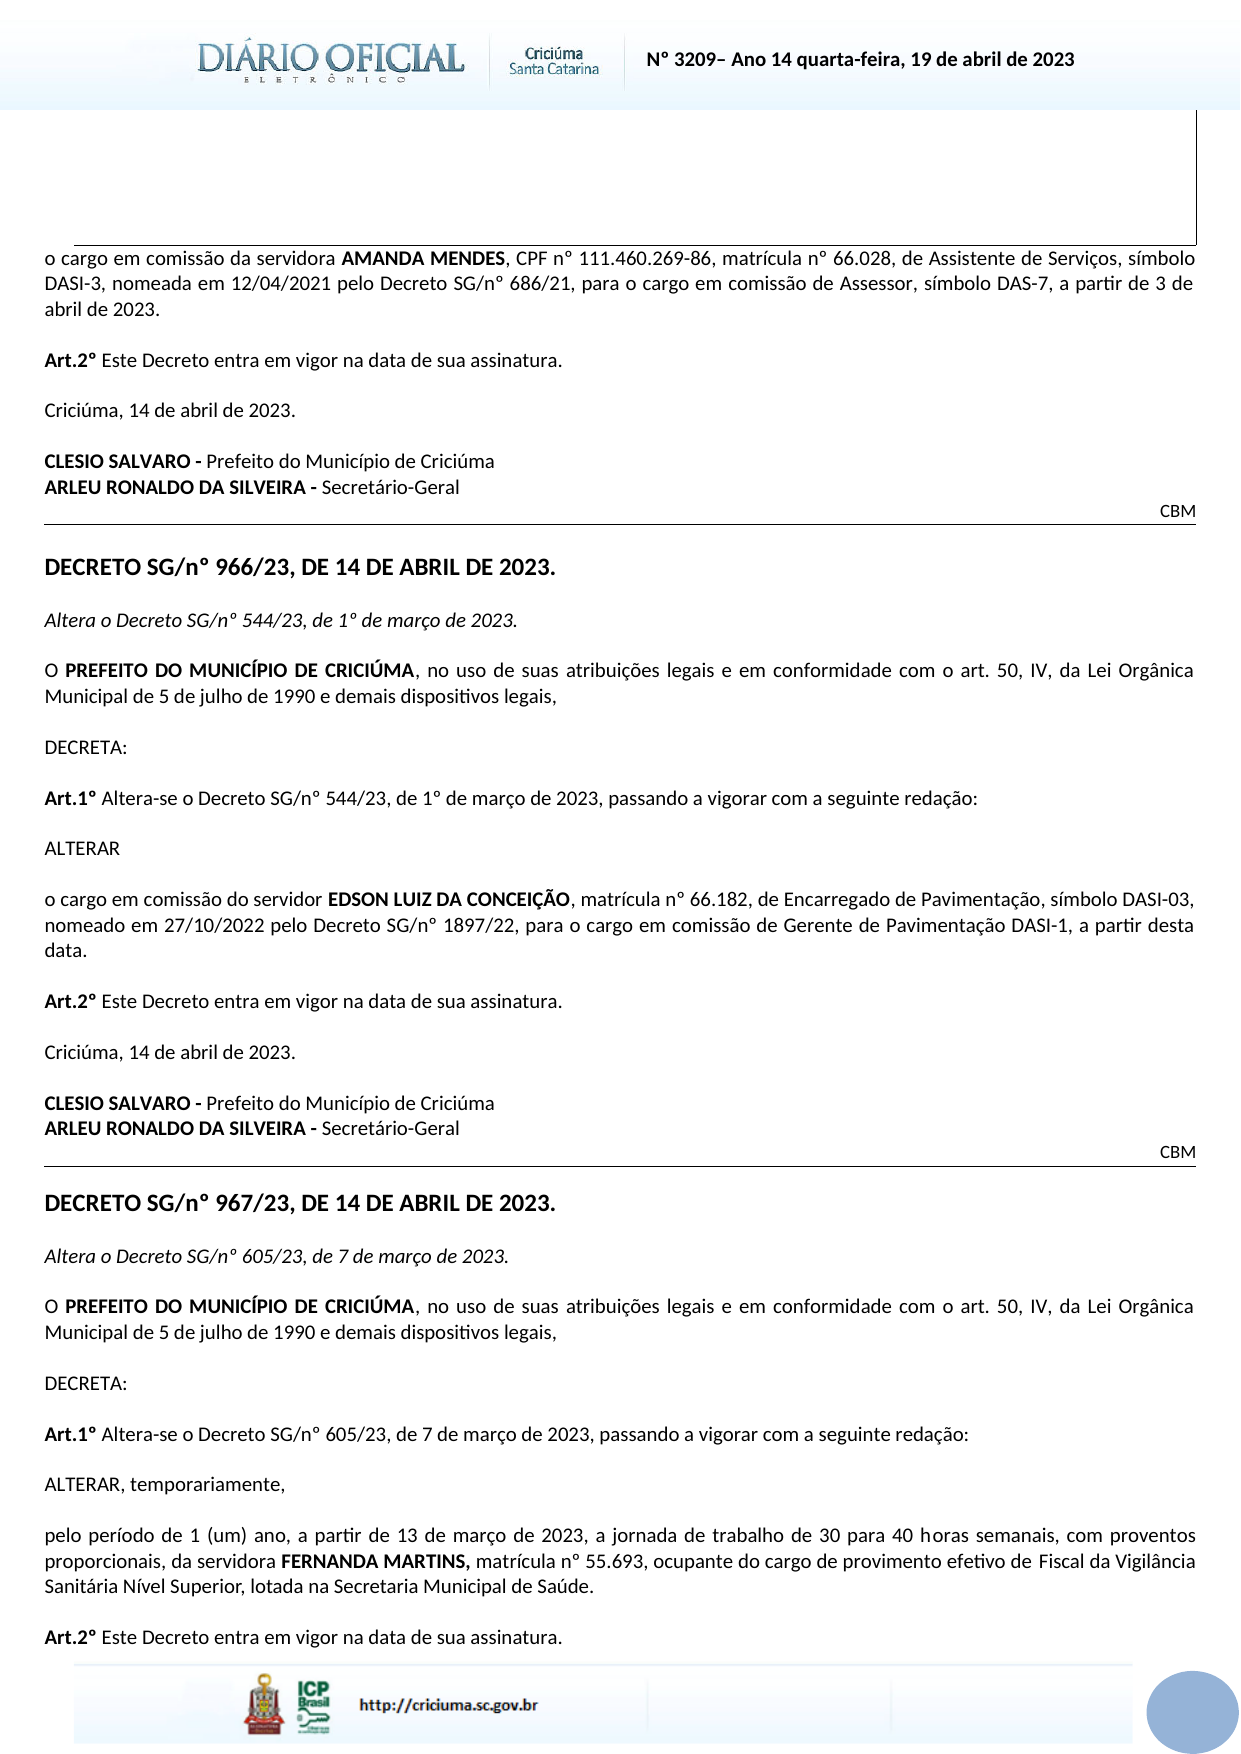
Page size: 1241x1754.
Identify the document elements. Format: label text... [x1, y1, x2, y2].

text ALTERAR, temporariamente, [44, 1472, 1196, 1497]
text Altera o Decreto SG/nº 544/23, de 1º de março de 2023. [44, 607, 1196, 632]
text o cargo em comissão da servidora AMANDA MENDES, CPF nº 111.460.269-86, matrícula nº 66.028, de Assistente de Serviços, símbolo DASI-3, nomeada em 12/04/2021 pelo Decreto SG/nº 686/21, para o cargo em comissão de Assessor, símbolo DAS-7, a partir de 3 de abril de 2023. [44, 245, 1196, 321]
text CLESIO SALVARO - Prefeito do Município de Criciúma [44, 448, 1196, 474]
text Art.2º Este Decreto entra em vigor na data de sua assinatura. [44, 347, 1196, 372]
text ARLEU RONALDO DA SILVEIRA - Secretário-Geral [44, 1115, 1196, 1141]
text ALTERAR [44, 836, 1196, 861]
text Art.1º Altera-se o Decreto SG/nº 605/23, de 7 de março de 2023, passando a vigorar com a seguinte redação: [44, 1421, 1196, 1446]
text Criciúma, 14 de abril de 2023. [44, 398, 1196, 423]
text CBM [44, 499, 1196, 524]
text Criciúma, 14 de abril de 2023. [44, 1039, 1196, 1064]
text CBM [44, 1141, 1196, 1166]
text Art.2º Este Decreto entra em vigor na data de sua assinatura. [44, 1624, 1196, 1649]
text pelo período de 1 (um) ano, a partir de 13 de março de 2023, a jornada de trabalho de 30 para 40 horas semanais, com proventos proporcionais, da servidora FERNANDA MARTINS, matrícula nº 55.693, ocupante do cargo de provimento efetivo de Fiscal da Vigilância Sanitária Nível Superior, lotada na Secretaria Municipal de Saúde. [44, 1522, 1196, 1599]
text ARLEU RONALDO DA SILVEIRA - Secretário-Geral [44, 474, 1196, 499]
text DECRETO SG/nº 966/23, DE 14 DE ABRIL DE 2023. [44, 551, 1196, 581]
text Art.1º Altera-se o Decreto SG/nº 544/23, de 1º de março de 2023, passando a vigorar com a seguinte redação: [44, 785, 1196, 810]
text DECRETA: [44, 1370, 1196, 1395]
text DECRETA: [44, 734, 1196, 759]
text o cargo em comissão do servidor EDSON LUIZ DA CONCEIÇÃO, matrícula nº 66.182, de Encarregado de Pavimentação, símbolo DASI-03, nomeado em 27/10/2022 pelo Decreto SG/nº 1897/22, para o cargo em comissão de Gerente de Pavimentação DASI-1, a partir desta data. [44, 886, 1196, 963]
text O PREFEITO DO MUNICÍPIO DE CRICIÚMA, no uso de suas atribuições legais e em conformidade com o art. 50, IV, da Lei Orgânica Municipal de 5 de julho de 1990 e demais dispositivos legais, [44, 658, 1196, 708]
text Art.2º Este Decreto entra em vigor na data de sua assinatura. [44, 988, 1196, 1013]
text Altera o Decreto SG/nº 605/23, de 7 de março de 2023. [44, 1243, 1196, 1268]
text CLESIO SALVARO - Prefeito do Município de Criciúma [44, 1090, 1196, 1115]
text O PREFEITO DO MUNICÍPIO DE CRICIÚMA, no uso de suas atribuições legais e em conformidade com o art. 50, IV, da Lei Orgânica Municipal de 5 de julho de 1990 e demais dispositivos legais, [44, 1294, 1196, 1344]
text DECRETO SG/nº 967/23, DE 14 DE ABRIL DE 2023. [44, 1187, 1196, 1217]
